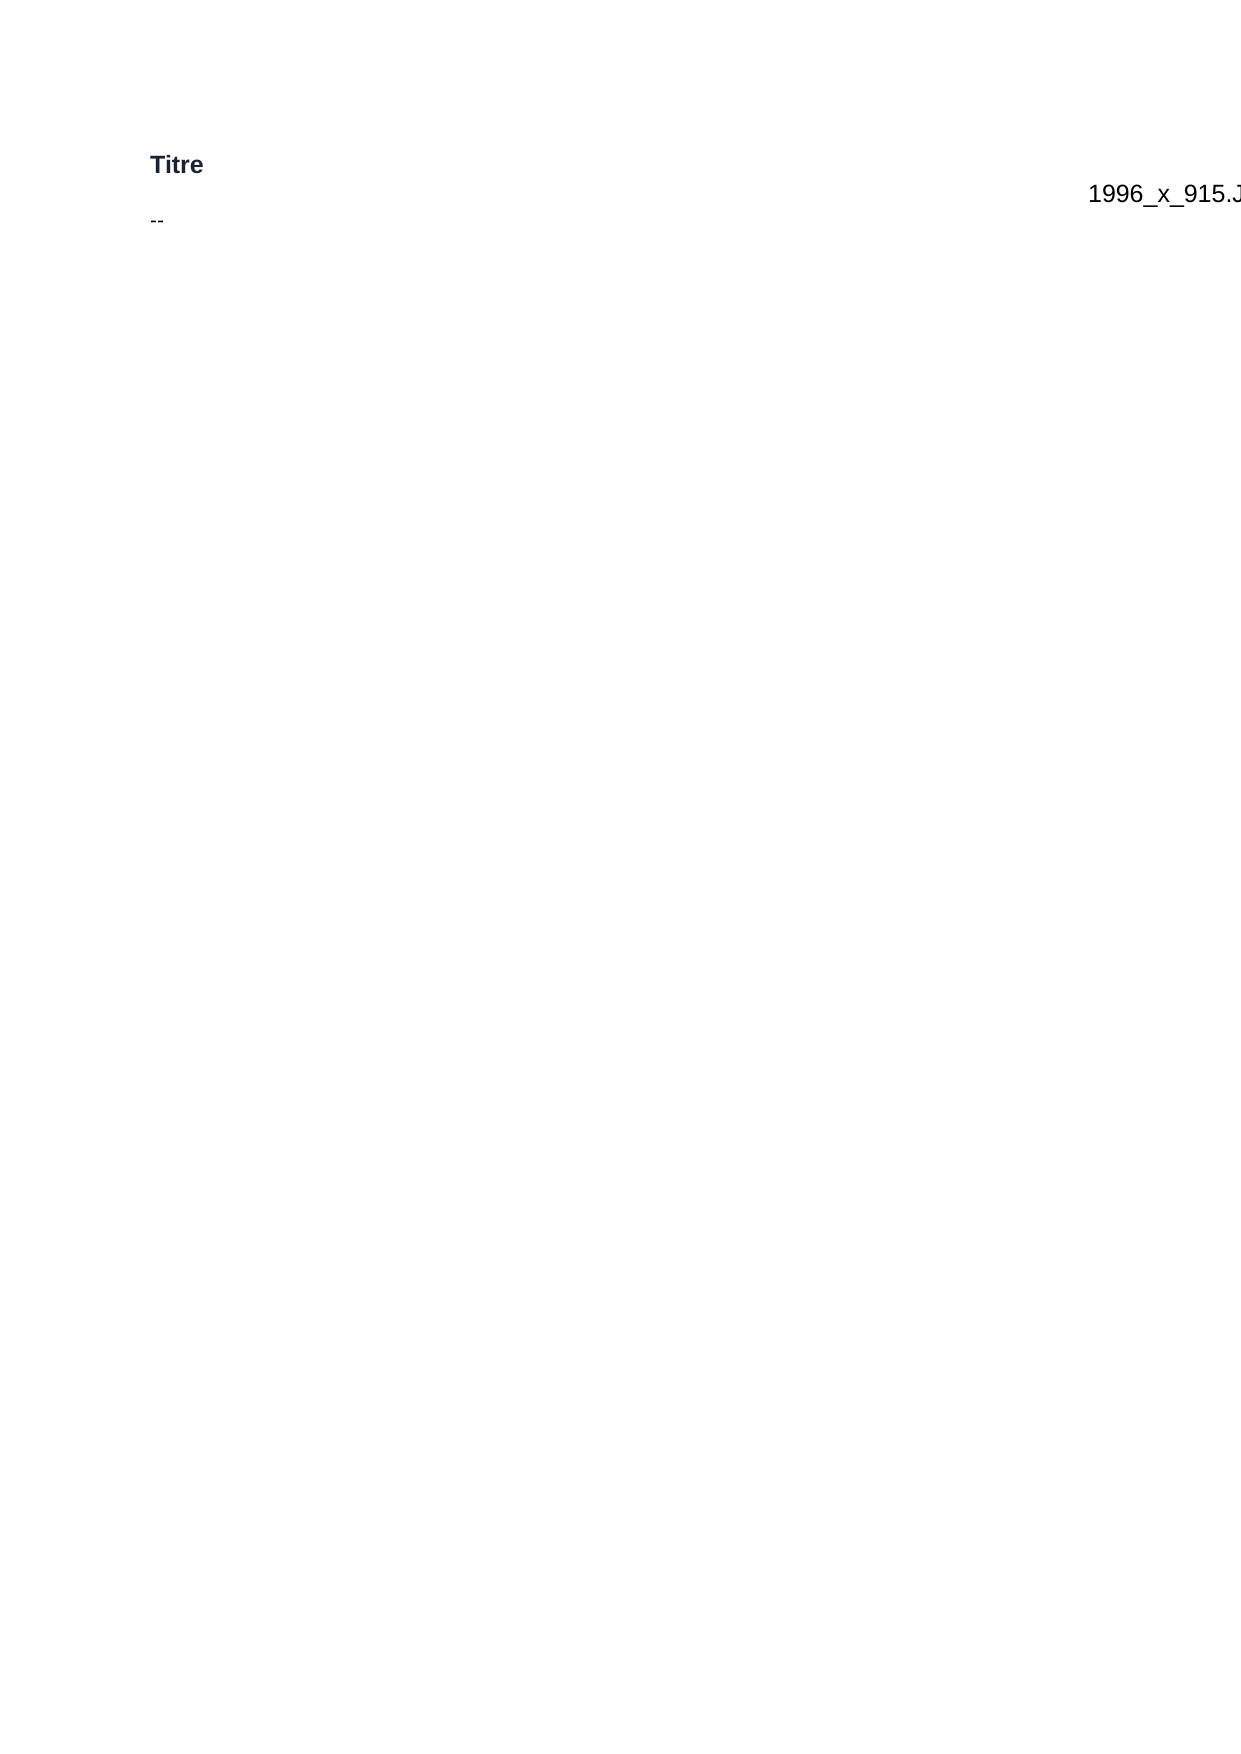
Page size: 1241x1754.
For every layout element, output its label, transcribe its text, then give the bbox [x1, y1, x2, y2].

text Titre [150, 150, 1090, 179]
text 1996_x_915.JPG [1088, 179, 1240, 207]
text -- [150, 207, 1090, 231]
